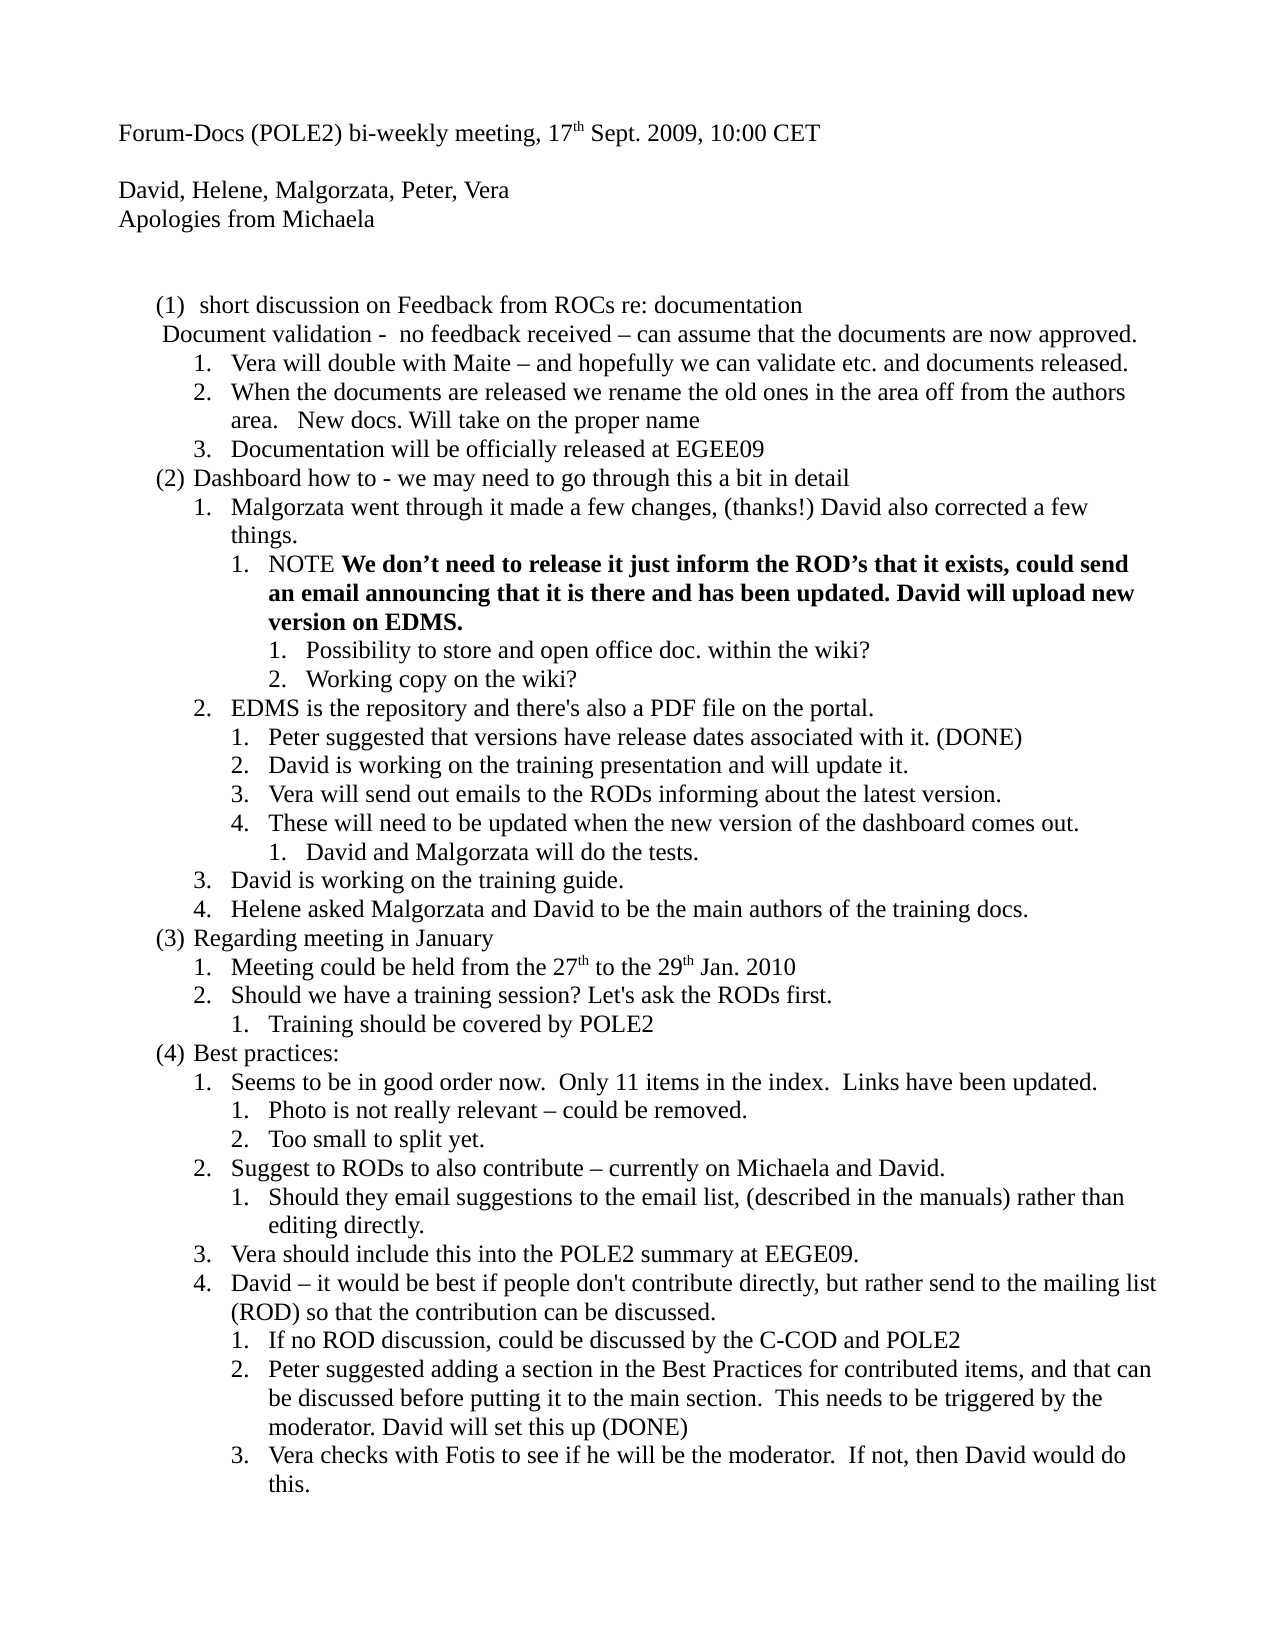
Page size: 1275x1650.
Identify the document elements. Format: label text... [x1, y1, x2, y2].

list Too small to split yet. [231, 1124, 1157, 1153]
list short discussion on Feedback from ROCs re: documentation [156, 291, 1157, 319]
text Apologies from Michaela [118, 204, 1157, 233]
text Document validation - no feedback received – can assume that the documents are now approved. [118, 319, 1157, 348]
list When the documents are released we rename the old ones in the area off from the authors area. New docs. Will take on the proper name [193, 377, 1157, 434]
text Forum-Docs (POLE2) bi-weekly meeting, 17th Sept. 2009, 10:00 CET [118, 118, 1157, 147]
list Helene asked Malgorzata and David to be the main authors of the training docs. [193, 894, 1157, 923]
list David – it would be best if people don't contribute directly, but rather send to the mailing list (ROD) so that the contribution can be discussed. [193, 1268, 1157, 1326]
list Vera will send out emails to the RODs informing about the latest version. [231, 779, 1157, 808]
list Regarding meeting in January [156, 923, 1157, 952]
list Working copy on the wiki? [268, 664, 1157, 693]
list Photo is not really relevant – could be removed. [231, 1096, 1157, 1124]
list Seems to be in good order now. Only 11 items in the index. Links have been updated. [193, 1067, 1157, 1096]
list Suggest to RODs to also contribute – currently on Michaela and David. [193, 1153, 1157, 1182]
list David is working on the training presentation and will update it. [231, 751, 1157, 779]
list Should we have a training session? Let's ask the RODs first. [193, 981, 1157, 1009]
list Vera checks with Fotis to see if he will be the moderator. If not, then David would do this. [231, 1441, 1157, 1498]
list EDMS is the repository and there's also a PDF file on the portal. [193, 693, 1157, 722]
list Vera will double with Maite – and hopefully we can validate etc. and documents released. [193, 348, 1157, 377]
list These will need to be updated when the new version of the dashboard comes out. [231, 808, 1157, 837]
text David, Helene, Malgorzata, Peter, Vera [118, 176, 1157, 204]
list Meeting could be held from the 27th to the 29th Jan. 2010 [193, 952, 1157, 981]
list Best practices: [156, 1038, 1157, 1067]
list Malgorzata went through it made a few changes, (thanks!) David also corrected a few things. [193, 492, 1157, 549]
list Dashboard how to - we may need to go through this a bit in detail [156, 463, 1157, 492]
list Should they email suggestions to the email list, (described in the manuals) rather than editing directly. [231, 1182, 1157, 1239]
list Documentation will be officially released at EGEE09 [193, 434, 1157, 463]
list Training should be covered by POLE2 [231, 1009, 1157, 1038]
list Vera should include this into the POLE2 summary at EEGE09. [193, 1239, 1157, 1268]
list David is working on the training guide. [193, 866, 1157, 894]
list If no ROD discussion, could be discussed by the C-COD and POLE2 [231, 1326, 1157, 1354]
list NOTE We don’t need to release it just inform the ROD’s that it exists, could send an email announcing that it is there and has been updated. David will upload new version on EDMS. [231, 549, 1157, 636]
list Peter suggested that versions have release dates associated with it. (DONE) [231, 722, 1157, 751]
list Peter suggested adding a section in the Best Practices for contributed items, and that can be discussed before putting it to the main section. This needs to be triggered by the moderator. David will set this up (DONE) [231, 1354, 1157, 1441]
list David and Malgorzata will do the tests. [268, 837, 1157, 866]
list Possibility to store and open office doc. within the wiki? [268, 636, 1157, 664]
